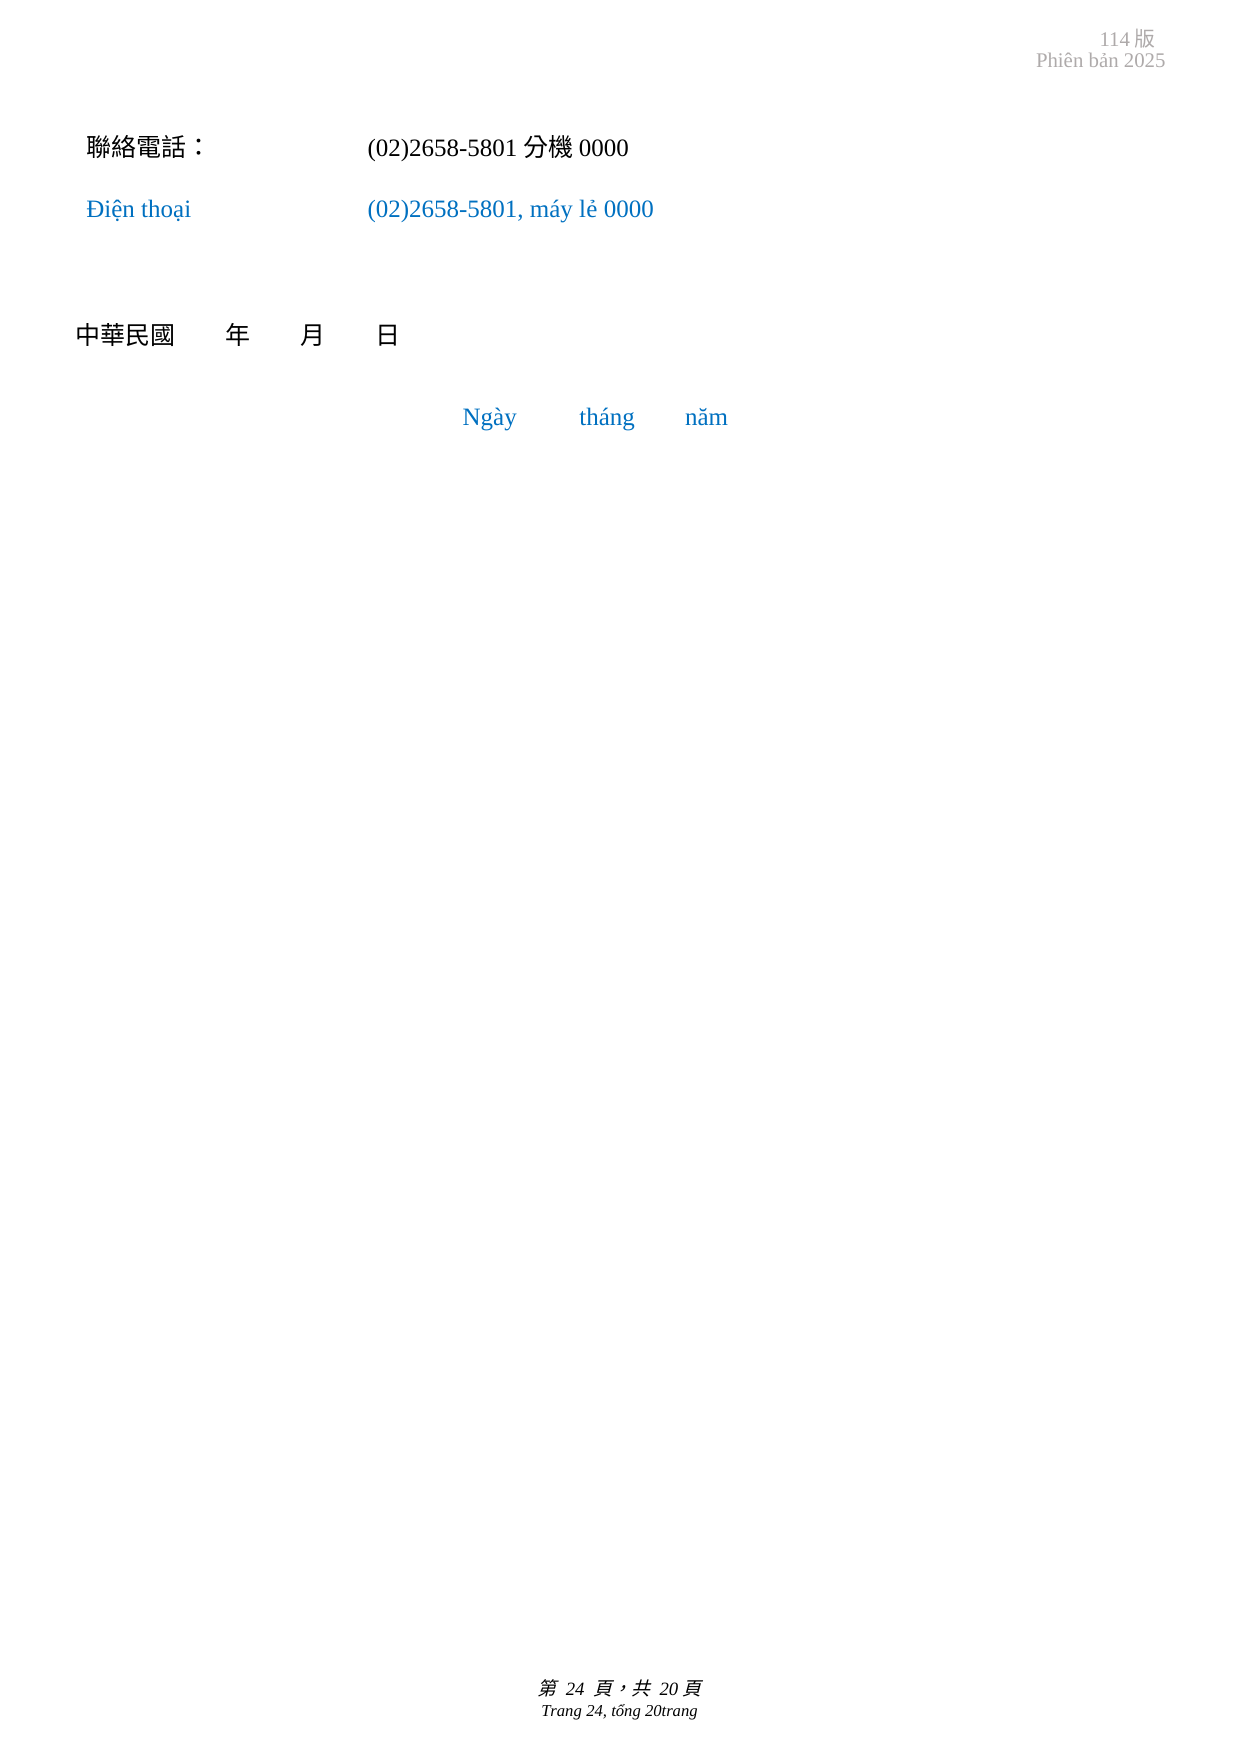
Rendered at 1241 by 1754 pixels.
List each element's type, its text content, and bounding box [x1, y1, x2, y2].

table_cell 聯絡電話： Điện thoại [75, 104, 356, 229]
text Ngày tháng năm [75, 372, 1165, 435]
text 中華民國 年 月 日 [75, 292, 1165, 354]
table_cell (02)2658-5801 分機0000 (02)2658-5801, máy lẻ 0000 [356, 104, 1165, 229]
